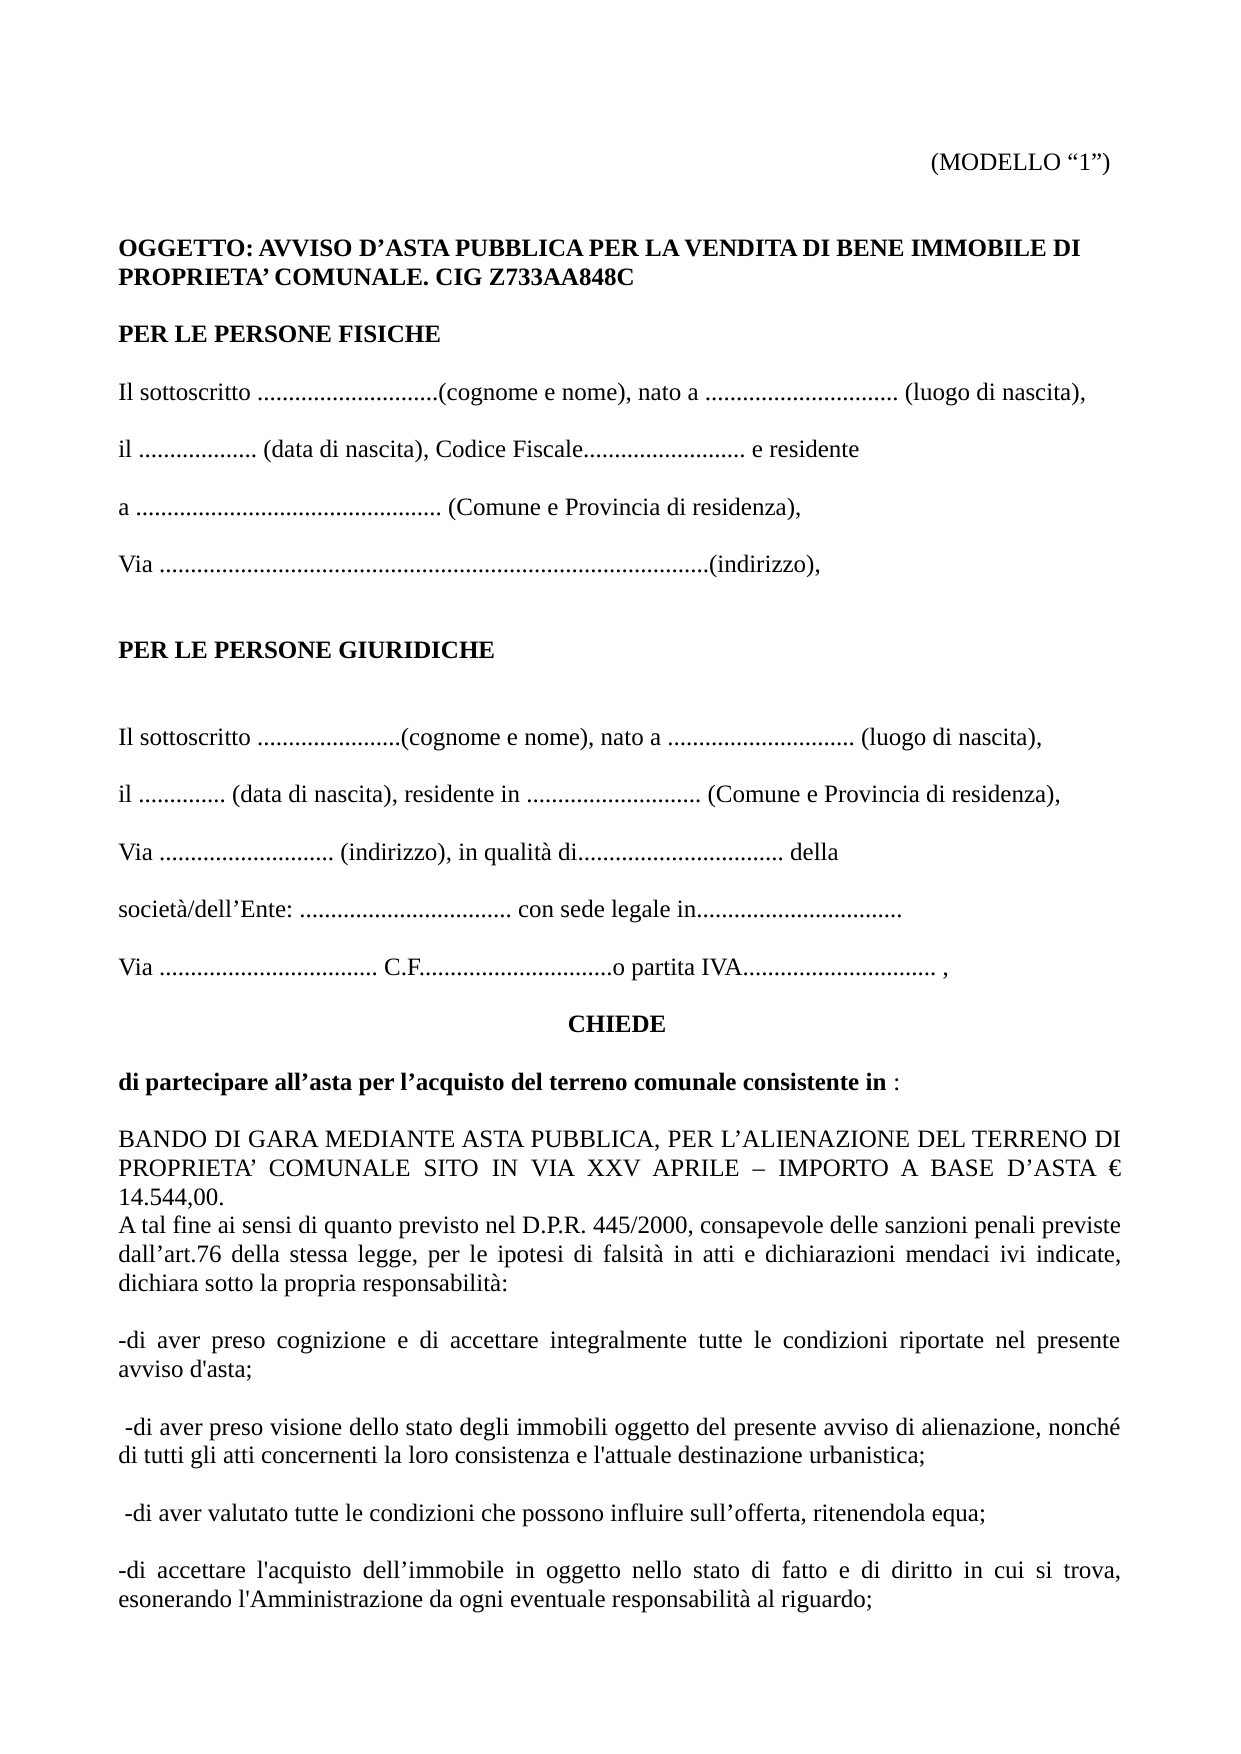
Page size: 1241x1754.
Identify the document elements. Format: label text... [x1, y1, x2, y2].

text CHIEDE [118, 1009, 1122, 1038]
text PER LE PERSONE GIURIDICHE [118, 636, 1122, 664]
text (MODELLO “1”) [118, 147, 1122, 176]
text BANDO DI GARA MEDIANTE ASTA PUBBLICA, PER L’ALIENAZIONE DEL TERRENO DI PROPRIETA’ COMUNALE SITO IN VIA XXV APRILE – IMPORTO A BASE D’ASTA € 14.544,00. [118, 1124, 1122, 1211]
text società/dell’Ente: .................................. con sede legale in................................. [118, 894, 1122, 923]
text OGGETTO: AVVISO D’ASTA PUBBLICA PER LA VENDITA DI BENE IMMOBILE DI PROPRIETA’ COMUNALE. CIG Z733AA848C [118, 233, 1122, 291]
text -di accettare l'acquisto dell’immobile in oggetto nello stato di fatto e di diritto in cui si trova, esonerando l'Amministrazione da ogni eventuale responsabilità al riguardo; [118, 1556, 1122, 1613]
text PER LE PERSONE FISICHE [118, 319, 1122, 348]
text -di aver valutato tutte le condizioni che possono influire sull’offerta, ritenendola equa; [118, 1498, 1122, 1527]
text Il sottoscritto .......................(cognome e nome), nato a .............................. (luogo di nascita), [118, 722, 1122, 751]
text Via ........................................................................................(indirizzo), [118, 549, 1122, 578]
text Via ............................ (indirizzo), in qualità di................................. della [118, 837, 1122, 866]
text Il sottoscritto .............................(cognome e nome), nato a ............................... (luogo di nascita), [118, 377, 1122, 406]
text -di aver preso cognizione e di accettare integralmente tutte le condizioni riportate nel presente avviso d'asta; [118, 1326, 1122, 1383]
text di partecipare all’asta per l’acquisto del terreno comunale consistente in : [118, 1067, 1122, 1096]
text il ................... (data di nascita), Codice Fiscale.......................... e residente [118, 434, 1122, 463]
text A tal fine ai sensi di quanto previsto nel D.P.R. 445/2000, consapevole delle sanzioni penali previste dall’art.76 della stessa legge, per le ipotesi di falsità in atti e dichiarazioni mendaci ivi indicate, dichiara sotto la propria responsabilità: [118, 1211, 1122, 1297]
text a ................................................. (Comune e Provincia di residenza), [118, 492, 1122, 521]
text il .............. (data di nascita), residente in ............................ (Comune e Provincia di residenza), [118, 779, 1122, 808]
text Via ................................... C.F...............................o partita IVA............................... , [118, 952, 1122, 981]
text -di aver preso visione dello stato degli immobili oggetto del presente avviso di alienazione, nonché di tutti gli atti concernenti la loro consistenza e l'attuale destinazione urbanistica; [118, 1412, 1122, 1469]
